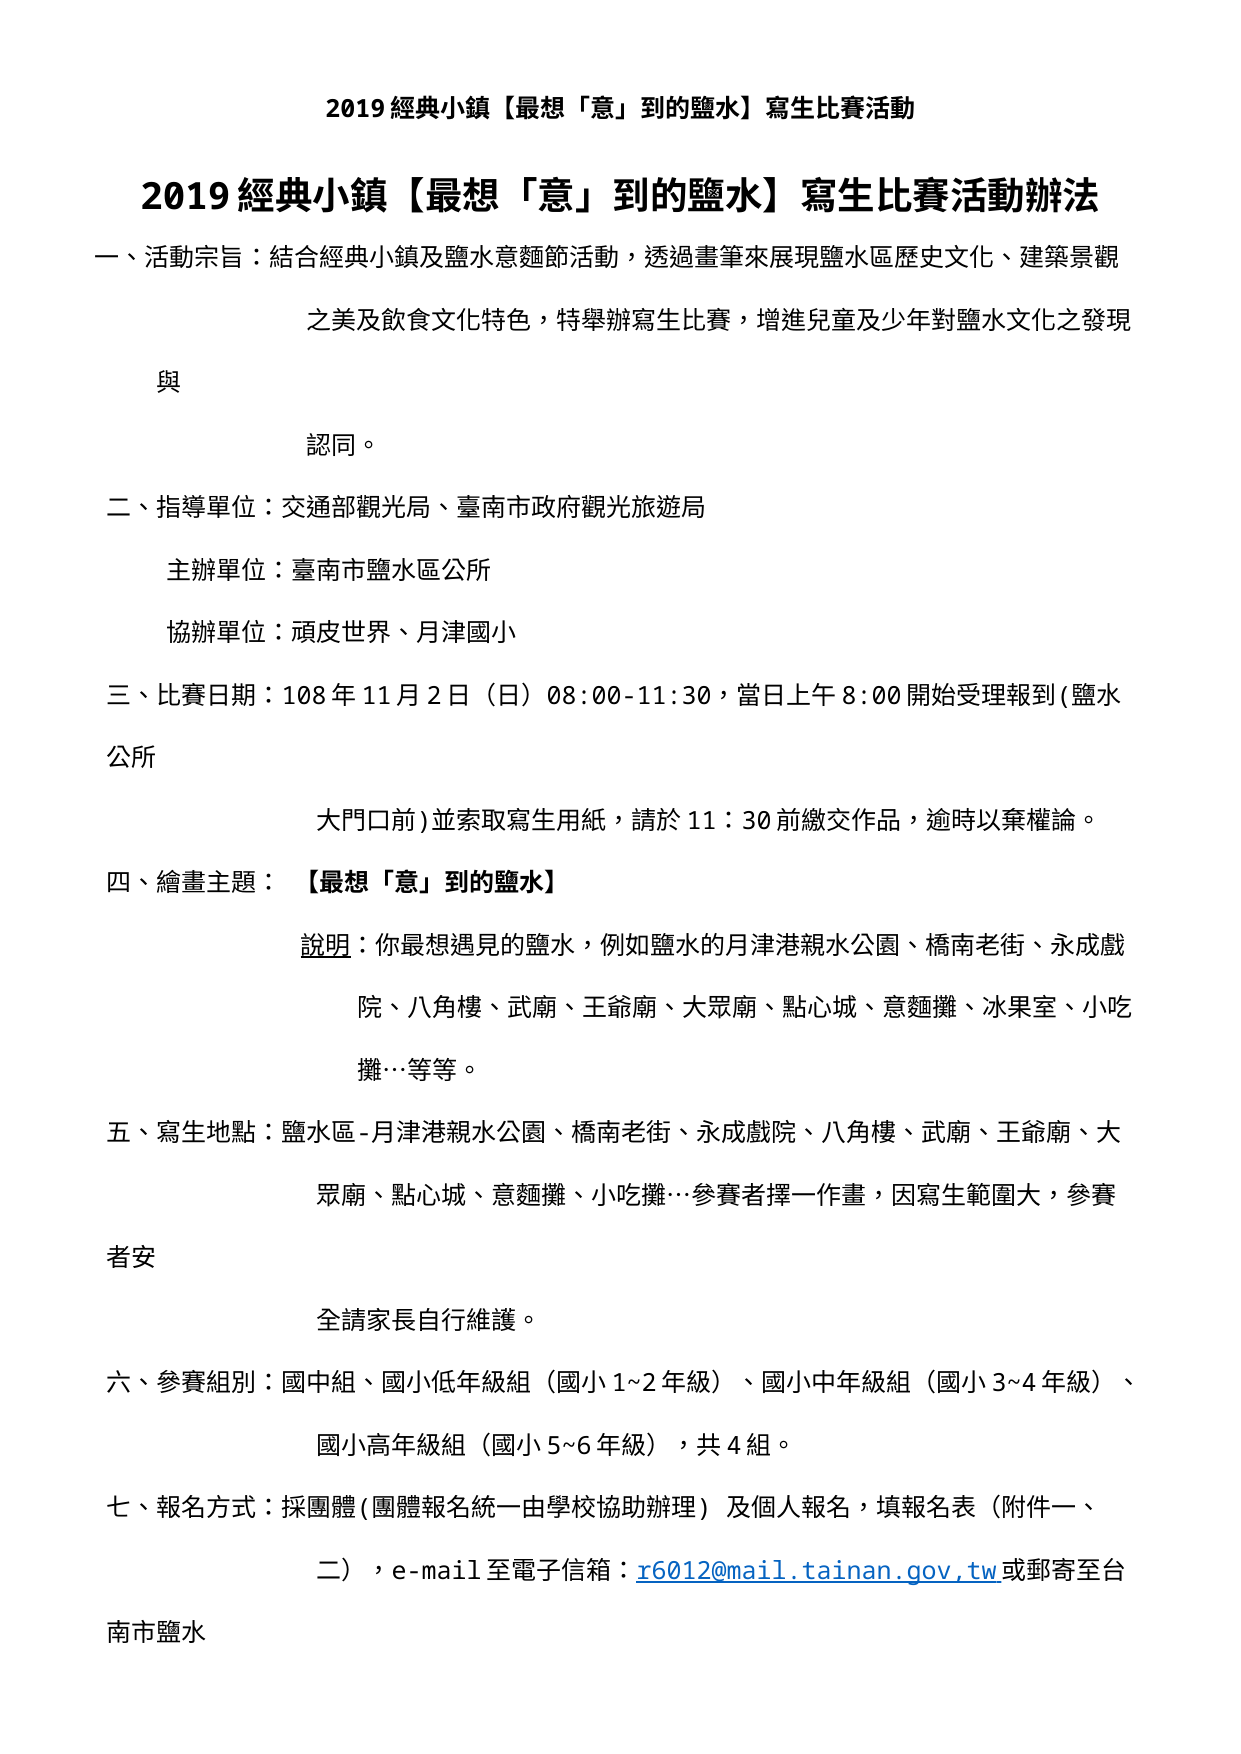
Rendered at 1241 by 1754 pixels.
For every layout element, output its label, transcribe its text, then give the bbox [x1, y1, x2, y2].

text 國小高年級組（國小5~6年級），共4組。 [106, 1402, 1134, 1464]
text 五、寫生地點：鹽水區-月津港親水公園、橋南老街、永成戲院、八角樓、武廟、王爺廟、大 [106, 1089, 1134, 1152]
text 認同。 [156, 402, 1134, 464]
text 說明：你最想遇見的鹽水，例如鹽水的月津港親水公園、橋南老街、永成戲院、八角樓、武廟、王爺廟、大眾廟、點心城、意麵攤、冰果室、小吃攤…等等。 [180, 902, 1134, 1089]
text 大門口前)並索取寫生用紙，請於11：30前繳交作品，逾時以棄權論。 [106, 777, 1134, 839]
text 全請家長自行維護。 [106, 1277, 1134, 1339]
text 二），e-mail至電子信箱：r6012@mail.tainan.gov,tw或郵寄至台南市鹽水 [106, 1527, 1134, 1652]
text 協辦單位：頑皮世界、月津國小 [106, 589, 1134, 652]
text 2019經典小鎮【最想「意」到的鹽水】寫生比賽活動辦法 [106, 152, 1134, 214]
text 主辦單位：臺南市鹽水區公所 [106, 527, 1134, 589]
text 眾廟、點心城、意麵攤、小吃攤…參賽者擇一作畫，因寫生範圍大，參賽者安 [106, 1152, 1134, 1277]
text 六、參賽組別：國中組、國小低年級組（國小1~2年級）、國小中年級組（國小3~4年級）、 [106, 1339, 1134, 1402]
text 三、比賽日期：108年11月2日（日）08:00-11:30，當日上午8:00開始受理報到(鹽水公所 [106, 652, 1134, 777]
text 七、報名方式：採團體(團體報名統一由學校協助辦理) 及個人報名，填報名表（附件一、 [106, 1464, 1134, 1527]
text 之美及飲食文化特色，特舉辦寫生比賽，增進兒童及少年對鹽水文化之發現與 [156, 277, 1134, 402]
text 二、指導單位：交通部觀光局、臺南市政府觀光旅遊局 [106, 464, 1134, 527]
text 四、繪畫主題： 【最想「意」到的鹽水】 [106, 839, 1134, 902]
text 一、活動宗旨：結合經典小鎮及鹽水意麵節活動，透過畫筆來展現鹽水區歷史文化、建築景觀 [94, 214, 1134, 277]
